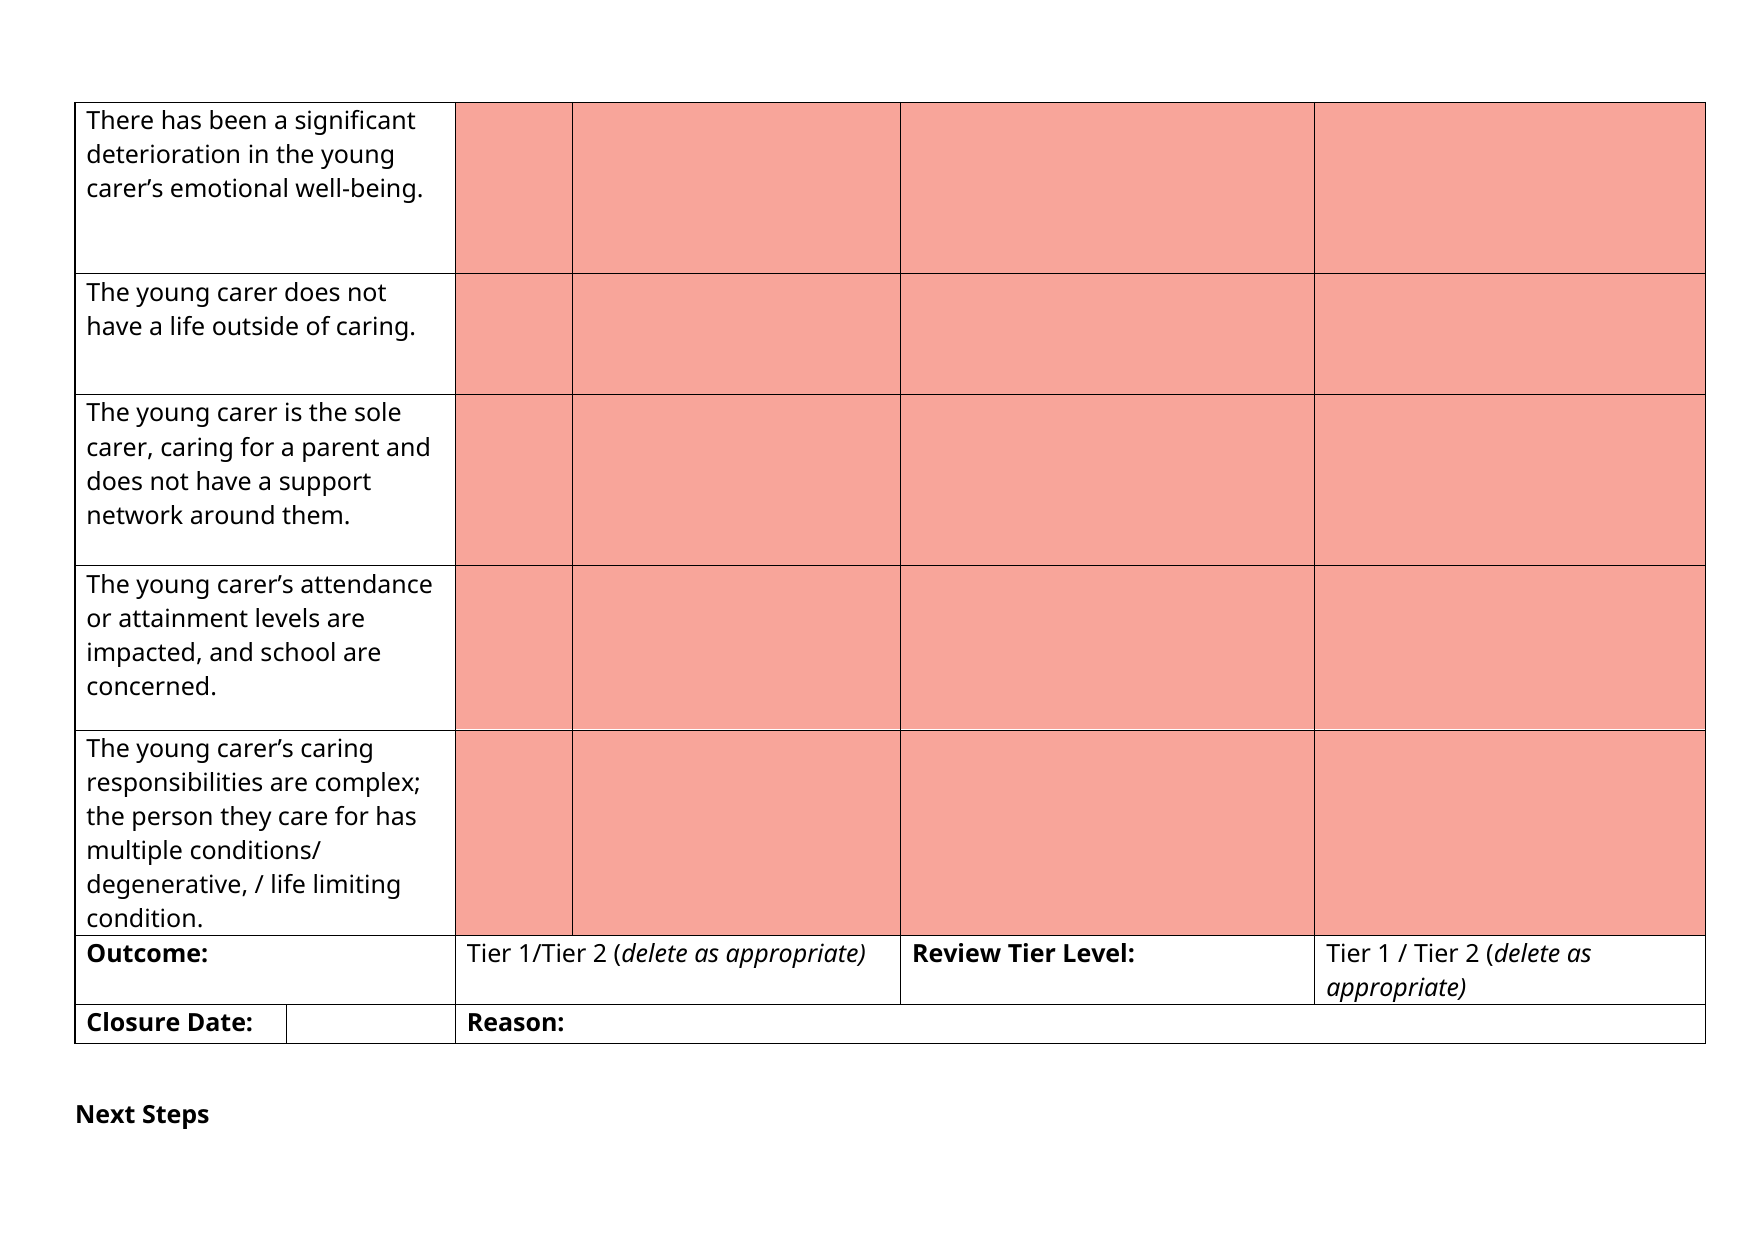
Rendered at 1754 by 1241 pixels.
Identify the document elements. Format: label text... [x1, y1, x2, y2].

table_cell [901, 274, 1314, 394]
text Next Steps [75, 1097, 1679, 1131]
table_cell [287, 1005, 455, 1042]
table_cell Review Tier Level: [901, 936, 1314, 1004]
table_cell [573, 731, 900, 935]
table_cell Tier 1 / Tier 2 (delete as appropriate) [1315, 936, 1705, 1004]
table_cell [1315, 103, 1705, 273]
table_cell [456, 395, 572, 565]
table_cell [1315, 395, 1705, 565]
table_cell The young carer does not have a life outside of caring. [76, 274, 455, 394]
table_cell The young carer’s caring responsibilities are complex; the person they care for has multiple conditions/ degenerative, / life limiting condition. [76, 731, 455, 935]
table_cell [1315, 274, 1705, 394]
table_cell Closure Date: [76, 1005, 286, 1042]
table_cell The young carer’s attendance or attainment levels are impacted, and school are concerned. [76, 566, 455, 729]
table_cell Tier 1/Tier 2 (delete as appropriate) [456, 936, 900, 1004]
table_cell [1315, 731, 1705, 935]
table_cell [573, 566, 900, 729]
table_cell There has been a significant deterioration in the young carer’s emotional well-being. [76, 103, 455, 273]
table_cell [901, 731, 1314, 935]
table_cell [1315, 566, 1705, 729]
table_cell Outcome: [76, 936, 455, 1004]
table_cell [573, 274, 900, 394]
table_cell [901, 395, 1314, 565]
table_cell Reason: [456, 1005, 1705, 1042]
table_cell [456, 274, 572, 394]
table_cell [573, 395, 900, 565]
table_cell [901, 103, 1314, 273]
table_cell [456, 103, 572, 273]
table_cell The young carer is the sole carer, caring for a parent and does not have a support network around them. [76, 395, 455, 565]
table_cell [901, 566, 1314, 729]
table_cell [573, 103, 900, 273]
table_cell [456, 566, 572, 729]
table_cell [456, 731, 572, 935]
